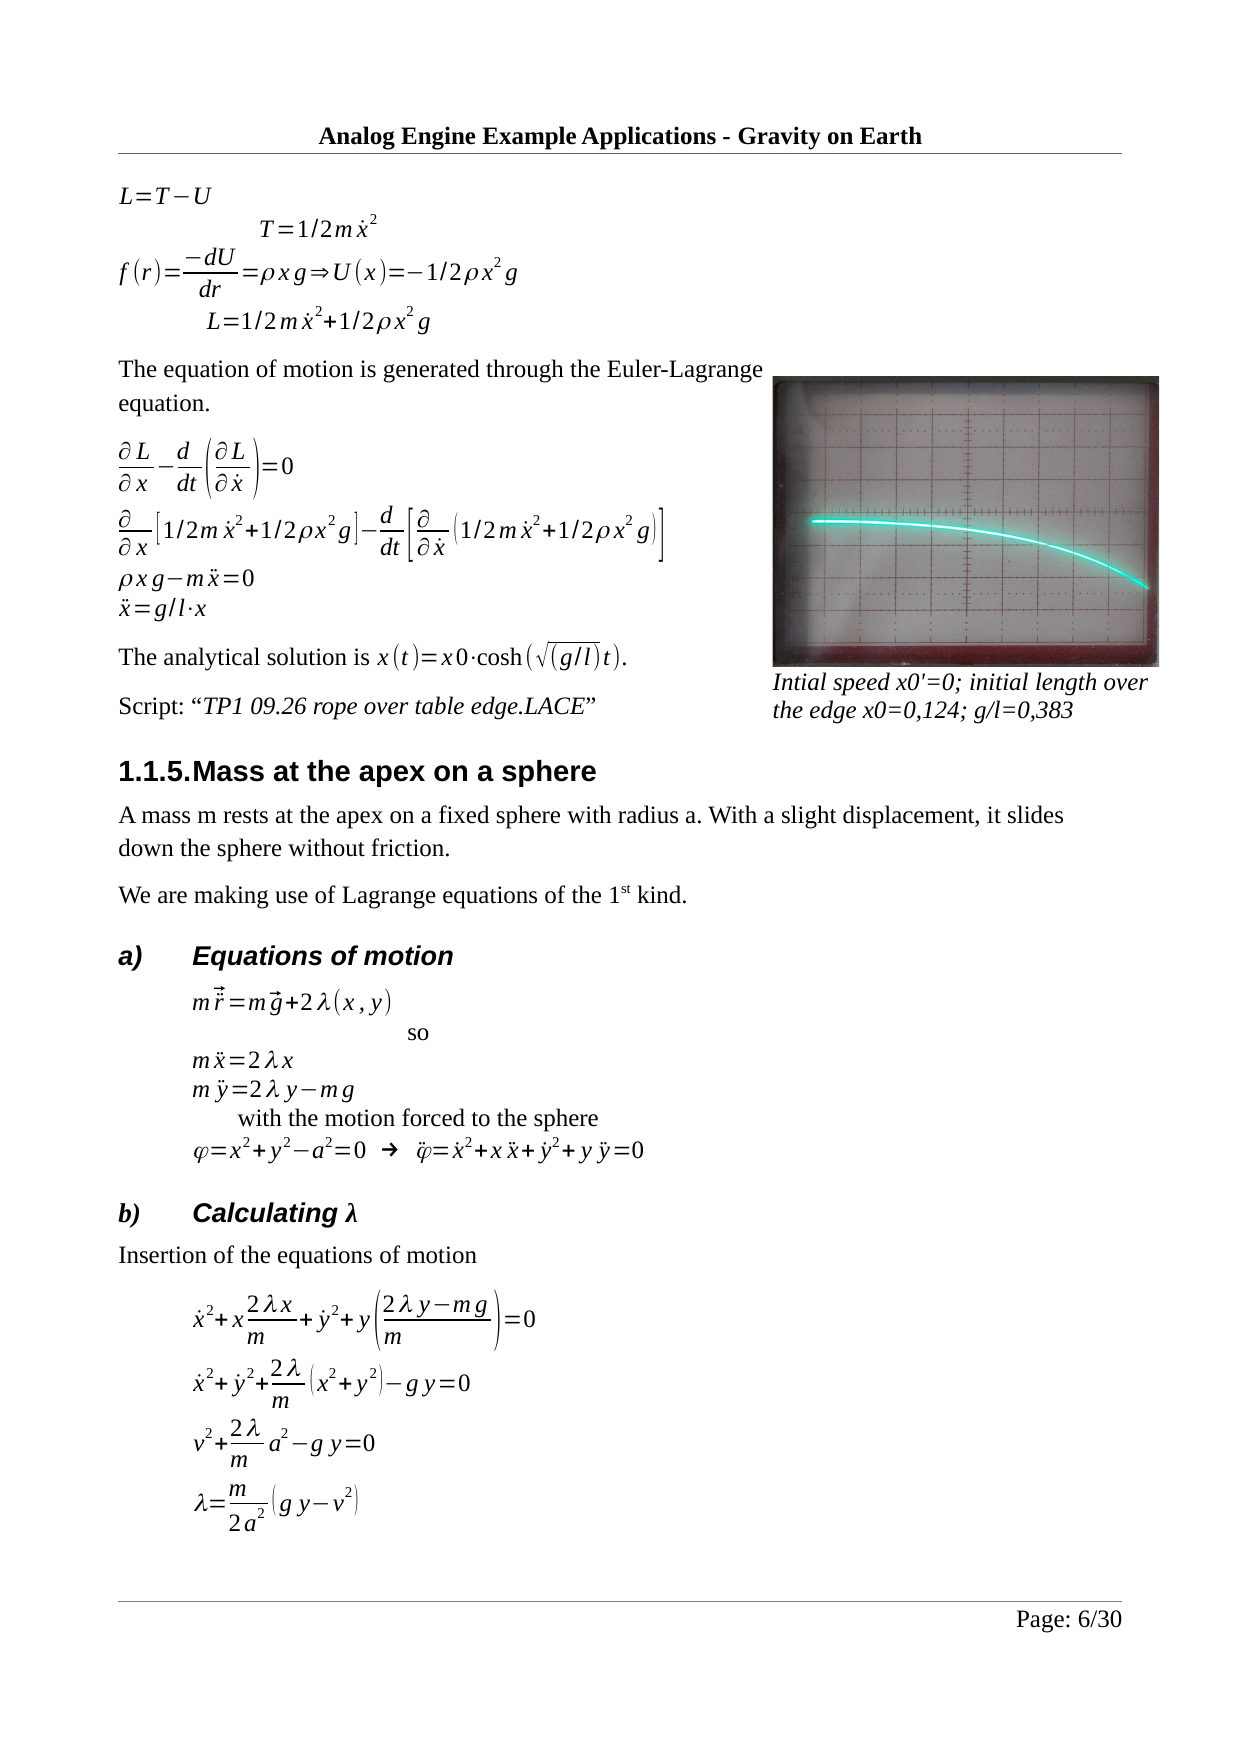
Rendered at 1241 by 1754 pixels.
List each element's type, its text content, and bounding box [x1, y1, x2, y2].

picture [772, 376, 1160, 667]
text We are making use of Lagrange equations of the 1st kind. [118, 880, 1122, 909]
subtitle Equations of motion [118, 940, 1122, 972]
text A mass m rests at the apex on a fixed sphere with radius a. With a slight displacement, it slides down the sphere without friction. [118, 800, 1122, 861]
subtitle Mass at the apex on a sphere [118, 754, 1122, 787]
text Insertion of the equations of motion [118, 1240, 1122, 1269]
subtitle Calculating λ [118, 1197, 1122, 1228]
text Script: “TP1 09.26 rope over table edge.LACE” [118, 691, 772, 720]
text The equation of motion is generated through the Euler-Lagrange equation. [118, 354, 1159, 416]
text Intial speed x0'=0; initial length over the edge x0=0,124; g/l=0,383 [772, 667, 1159, 724]
text The analytical solution is . [118, 640, 772, 673]
